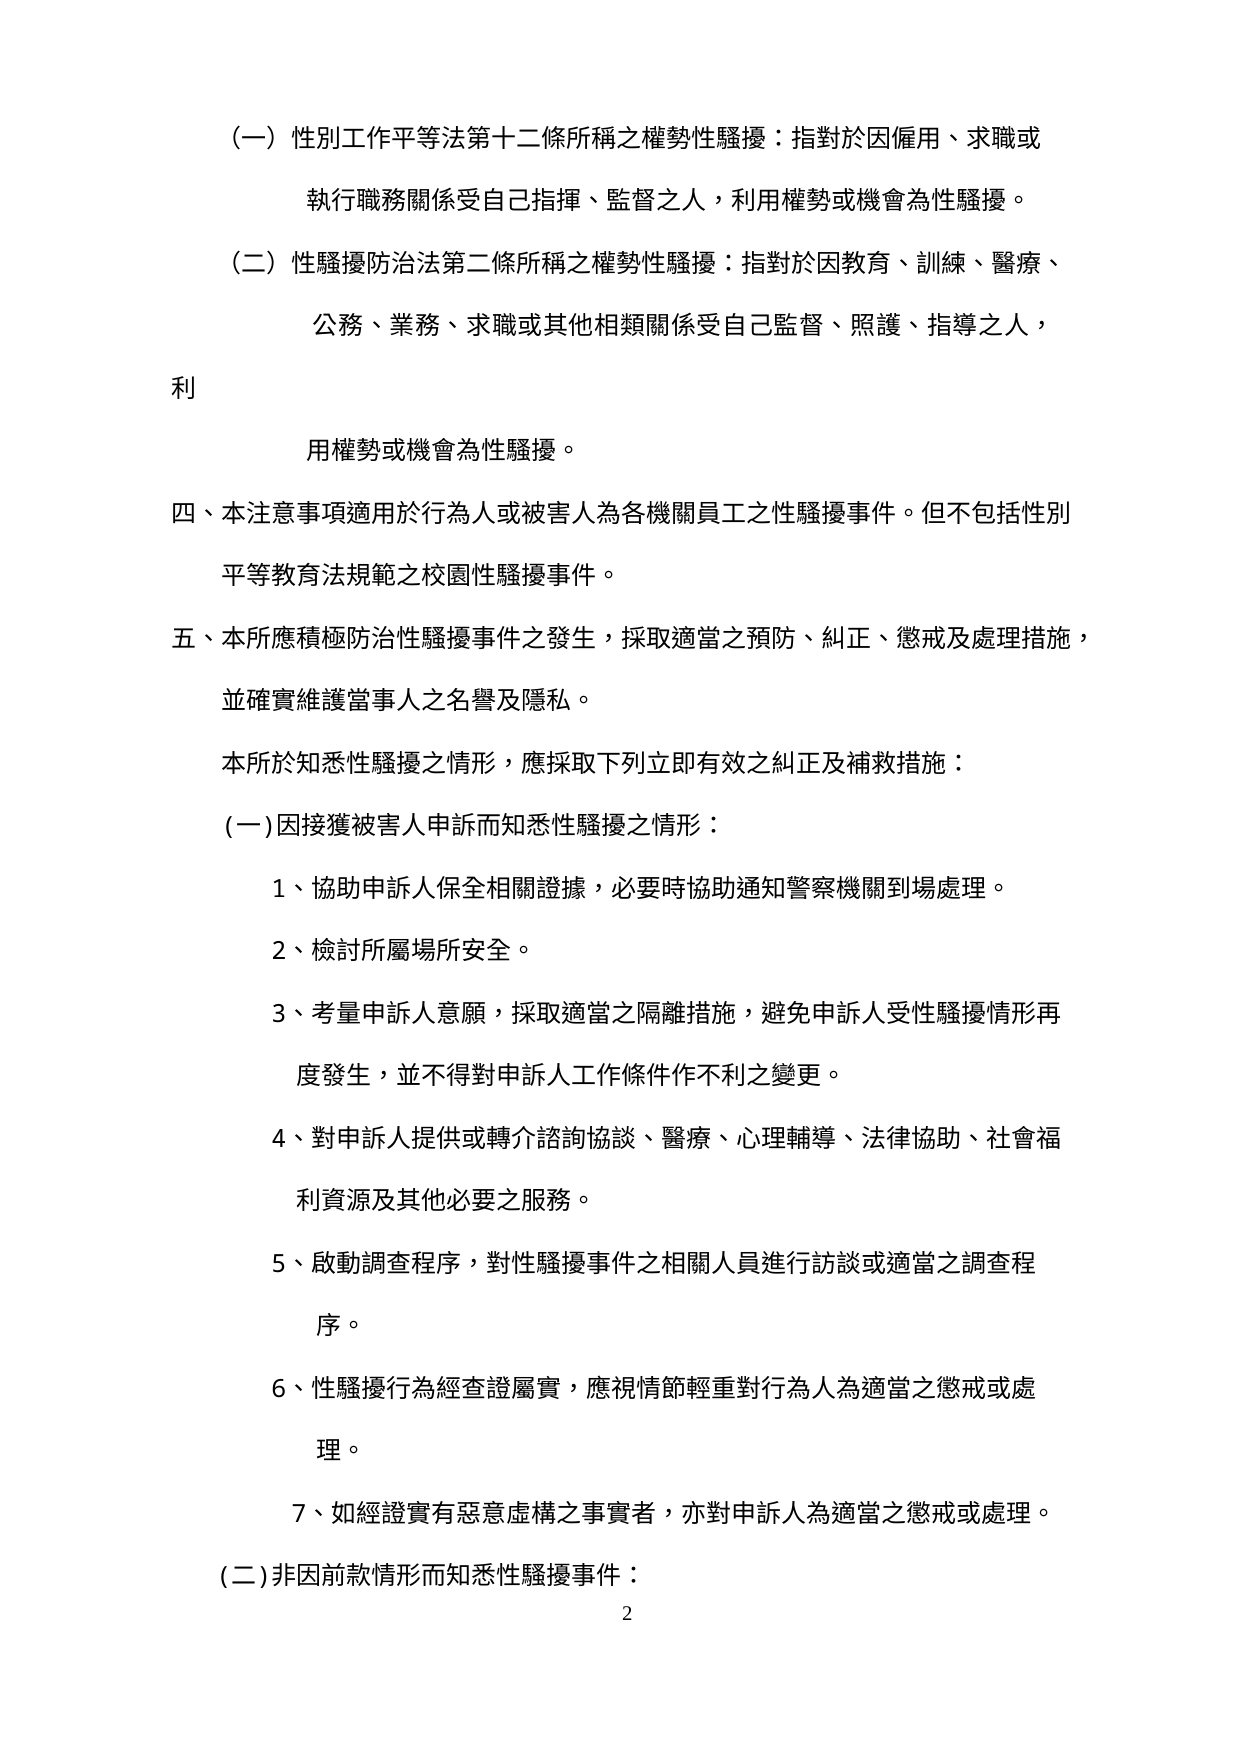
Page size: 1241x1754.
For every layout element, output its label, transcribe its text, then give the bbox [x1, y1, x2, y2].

text 7、如經證實有惡意虛構之事實者，亦對申訴人為適當之懲戒或處理。 [171, 1469, 1075, 1532]
text 本所於知悉性騷擾之情形，應採取下列立即有效之糾正及補救措施： [221, 719, 1075, 782]
text 5、啟動調查程序，對性騷擾事件之相關人員進行訪談或適當之調查程 [271, 1219, 1075, 1282]
text 公務、業務、求職或其他相類關係受自己監督、照護、指導之人，利 [171, 282, 1056, 407]
text 執行職務關係受自己指揮、監督之人，利用權勢或機會為性騷擾。 [171, 157, 1056, 219]
text （二）性騷擾防治法第二條所稱之權勢性騷擾：指對於因教育、訓練、醫療、 [171, 219, 1056, 282]
text 1、協助申訴人保全相關證據，必要時協助通知警察機關到場處理。 [221, 844, 1075, 907]
text (二)非因前款情形而知悉性騷擾事件： [171, 1532, 1075, 1594]
text (一)因接獲被害人申訴而知悉性騷擾之情形： [221, 782, 1075, 844]
text 3、考量申訴人意願，採取適當之隔離措施，避免申訴人受性騷擾情形再度發生，並不得對申訴人工作條件作不利之變更。 [271, 969, 1075, 1094]
text 6、性騷擾行為經查證屬實，應視情節輕重對行為人為適當之懲戒或處 [221, 1344, 1075, 1407]
text 四、本注意事項適用於行為人或被害人為各機關員工之性騷擾事件。但不包括性別平等教育法規範之校園性騷擾事件。 [171, 469, 1075, 594]
text 用權勢或機會為性騷擾。 [171, 407, 1056, 469]
text 理。 [221, 1407, 1075, 1469]
text 序。 [271, 1282, 1075, 1344]
text 五、本所應積極防治性騷擾事件之發生，採取適當之預防、糾正、懲戒及處理措施，並確實維護當事人之名譽及隱私。 [171, 594, 1075, 719]
text （一）性別工作平等法第十二條所稱之權勢性騷擾：指對於因僱用、求職或 [171, 94, 1056, 157]
text 4、對申訴人提供或轉介諮詢協談、醫療、心理輔導、法律協助、社會福利資源及其他必要之服務。 [271, 1094, 1075, 1219]
text 2、檢討所屬場所安全。 [221, 907, 1075, 969]
